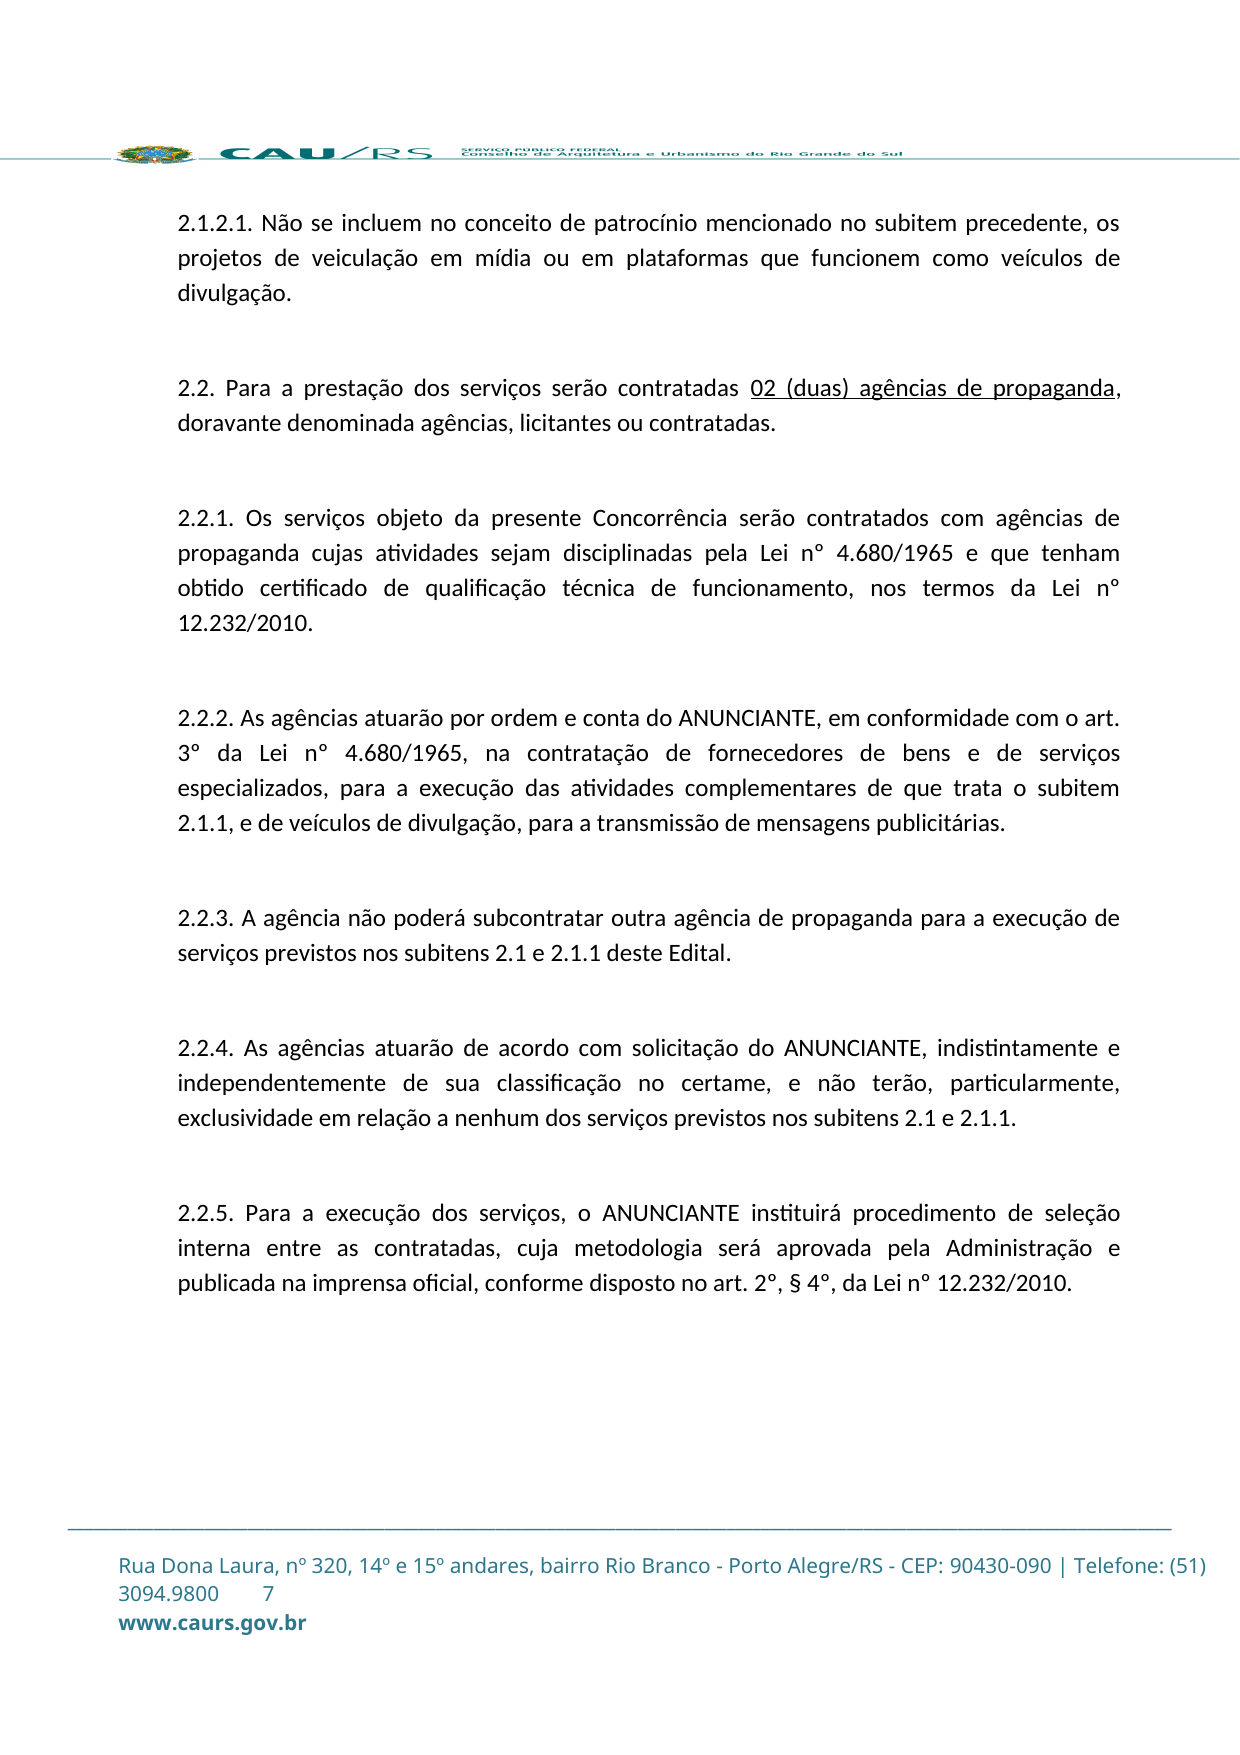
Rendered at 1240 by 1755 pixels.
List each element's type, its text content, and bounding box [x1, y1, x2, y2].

text 2.1.2.1. Não se incluem no conceito de patrocínio mencionado no subitem precedente, os projetos de veiculação em mídia ou em plataformas que funcionem como veículos de divulgação. [177, 292, 1121, 307]
text 2.2.4. As agências atuarão de acordo com solicitação do ANUNCIANTE, indistintamente e independentemente de sua classificação no certame, e não terão, particularmente, exclusividade em relação a nenhum dos serviços previstos nos subitens 2.1 e 2.1.1. [177, 1032, 1121, 1132]
text 2.2.1. Os serviços objeto da presente Concorrência serão contratados com agências de propaganda cujas atividades sejam disciplinadas pela Lei nº 4.680/1965 e que tenham obtido certificado de qualificação técnica de funcionamento, nos termos da Lei nº 12.232/2010. [177, 502, 1121, 637]
text 2.2.2. As agências atuarão por ordem e conta do ANUNCIANTE, em conformidade com o art. 3º da Lei nº 4.680/1965, na contratação de fornecedores de bens e de serviços especializados, para a execução das atividades complementares de que trata o subitem 2.1.1, e de veículos de divulgação, para a transmissão de mensagens publicitárias. [177, 702, 1121, 837]
text 2.2. Para a prestação dos serviços serão contratadas 02 (duas) agências de propaganda, doravante denominada agências, licitantes ou contratadas. [177, 372, 1121, 437]
text 2.2.5. Para a execução dos serviços, o ANUNCIANTE instituirá procedimento de seleção interna entre as contratadas, cuja metodologia será aprovada pela Administração e publicada na imprensa oficial, conforme disposto no art. 2º, § 4º, da Lei nº 12.232/2010. [177, 1197, 1121, 1297]
text 2.2.3. A agência não poderá subcontratar outra agência de propaganda para a execução de serviços previstos nos subitens 2.1 e 2.1.1 deste Edital. [177, 902, 1121, 967]
